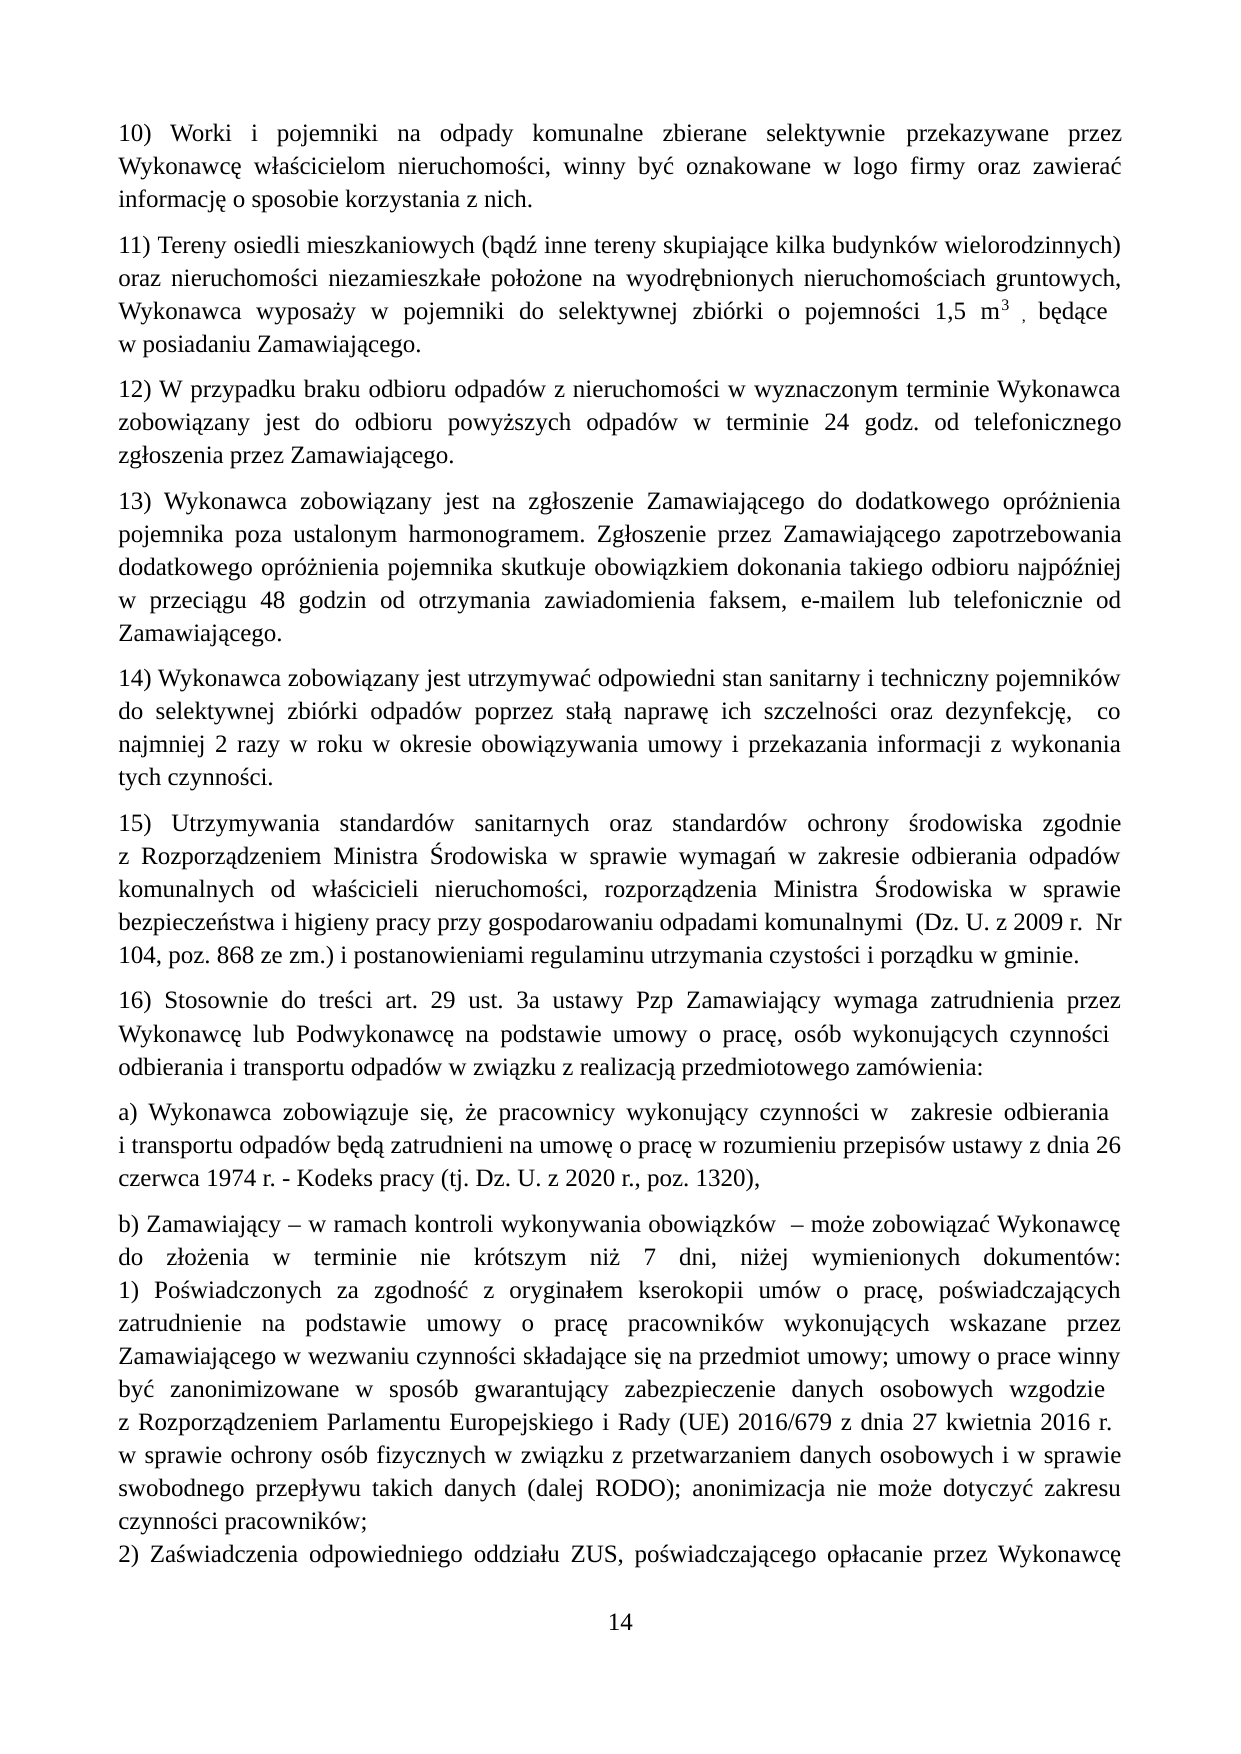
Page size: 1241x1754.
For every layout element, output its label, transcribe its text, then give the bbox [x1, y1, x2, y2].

text a) Wykonawca zobowiązuje się, że pracownicy wykonujący czynności w zakresie odbierania i transportu odpadów będą zatrudnieni na umowę o pracę w rozumieniu przepisów ustawy z dnia 26 czerwca 1974 r. - Kodeks pracy (tj. Dz. U. z 2020 r., poz. 1320), [118, 1097, 1122, 1192]
text 15) Utrzymywania standardów sanitarnych oraz standardów ochrony środowiska zgodnie z Rozporządzeniem Ministra Środowiska w sprawie wymagań w zakresie odbierania odpadów komunalnych od właścicieli nieruchomości, rozporządzenia Ministra Środowiska w sprawie bezpieczeństwa i higieny pracy przy gospodarowaniu odpadami komunalnymi (Dz. U. z 2009 r. Nr 104, poz. 868 ze zm.) i postanowieniami regulaminu utrzymania czystości i porządku w gminie. [118, 808, 1122, 969]
text 16) Stosownie do treści art. 29 ust. 3a ustawy Pzp Zamawiający wymaga zatrudnienia przez Wykonawcę lub Podwykonawcę na podstawie umowy o pracę, osób wykonujących czynności odbierania i transportu odpadów w związku z realizacją przedmiotowego zamówienia: [118, 986, 1122, 1080]
text 12) W przypadku braku odbioru odpadów z nieruchomości w wyznaczonym terminie Wykonawca zobowiązany jest do odbioru powyższych odpadów w terminie 24 godz. od telefonicznego zgłoszenia przez Zamawiającego. [118, 374, 1122, 469]
text 14) Wykonawca zobowiązany jest utrzymywać odpowiedni stan sanitarny i techniczny pojemników do selektywnej zbiórki odpadów poprzez stałą naprawę ich szczelności oraz dezynfekcję, co najmniej 2 razy w roku w okresie obowiązywania umowy i przekazania informacji z wykonania tych czynności. [118, 663, 1122, 791]
text 10) Worki i pojemniki na odpady komunalne zbierane selektywnie przekazywane przez Wykonawcę właścicielom nieruchomości, winny być oznakowane w logo firmy oraz zawierać informację o sposobie korzystania z nich. [118, 118, 1122, 213]
text b) Zamawiający – w ramach kontroli wykonywania obowiązków – może zobowiązać Wykonawcę do złożenia w terminie nie krótszym niż 7 dni, niżej wymienionych dokumentów: 1) Poświadczonych za zgodność z oryginałem kserokopii umów o pracę, poświadczających zatrudnienie na podstawie umowy o pracę pracowników wykonujących wskazane przez Zamawiającego w wezwaniu czynności składające się na przedmiot umowy; umowy o prace winny być zanonimizowane w sposób gwarantujący zabezpieczenie danych osobowych wzgodzie z Rozporządzeniem Parlamentu Europejskiego i Rady (UE) 2016/679 z dnia 27 kwietnia 2016 r. w sprawie ochrony osób fizycznych w związku z przetwarzaniem danych osobowych i w sprawie swobodnego przepływu takich danych (dalej RODO); anonimizacja nie może dotyczyć zakresu czynności pracowników; 2) Zaświadczenia odpowiedniego oddziału ZUS, poświadczającego opłacanie przez Wykonawcę [118, 1209, 1122, 1568]
text 11) Tereny osiedli mieszkaniowych (bądź inne tereny skupiające kilka budynków wielorodzinnych) oraz nieruchomości niezamieszkałe położone na wyodrębnionych nieruchomościach gruntowych, Wykonawca wyposaży w pojemniki do selektywnej zbiórki o pojemności 1,5 m3 , będące w posiadaniu Zamawiającego. [118, 230, 1122, 357]
text 13) Wykonawca zobowiązany jest na zgłoszenie Zamawiającego do dodatkowego opróżnienia pojemnika poza ustalonym harmonogramem. Zgłoszenie przez Zamawiającego zapotrzebowania dodatkowego opróżnienia pojemnika skutkuje obowiązkiem dokonania takiego odbioru najpóźniej w przeciągu 48 godzin od otrzymania zawiadomienia faksem, e-mailem lub telefonicznie od Zamawiającego. [118, 486, 1122, 647]
